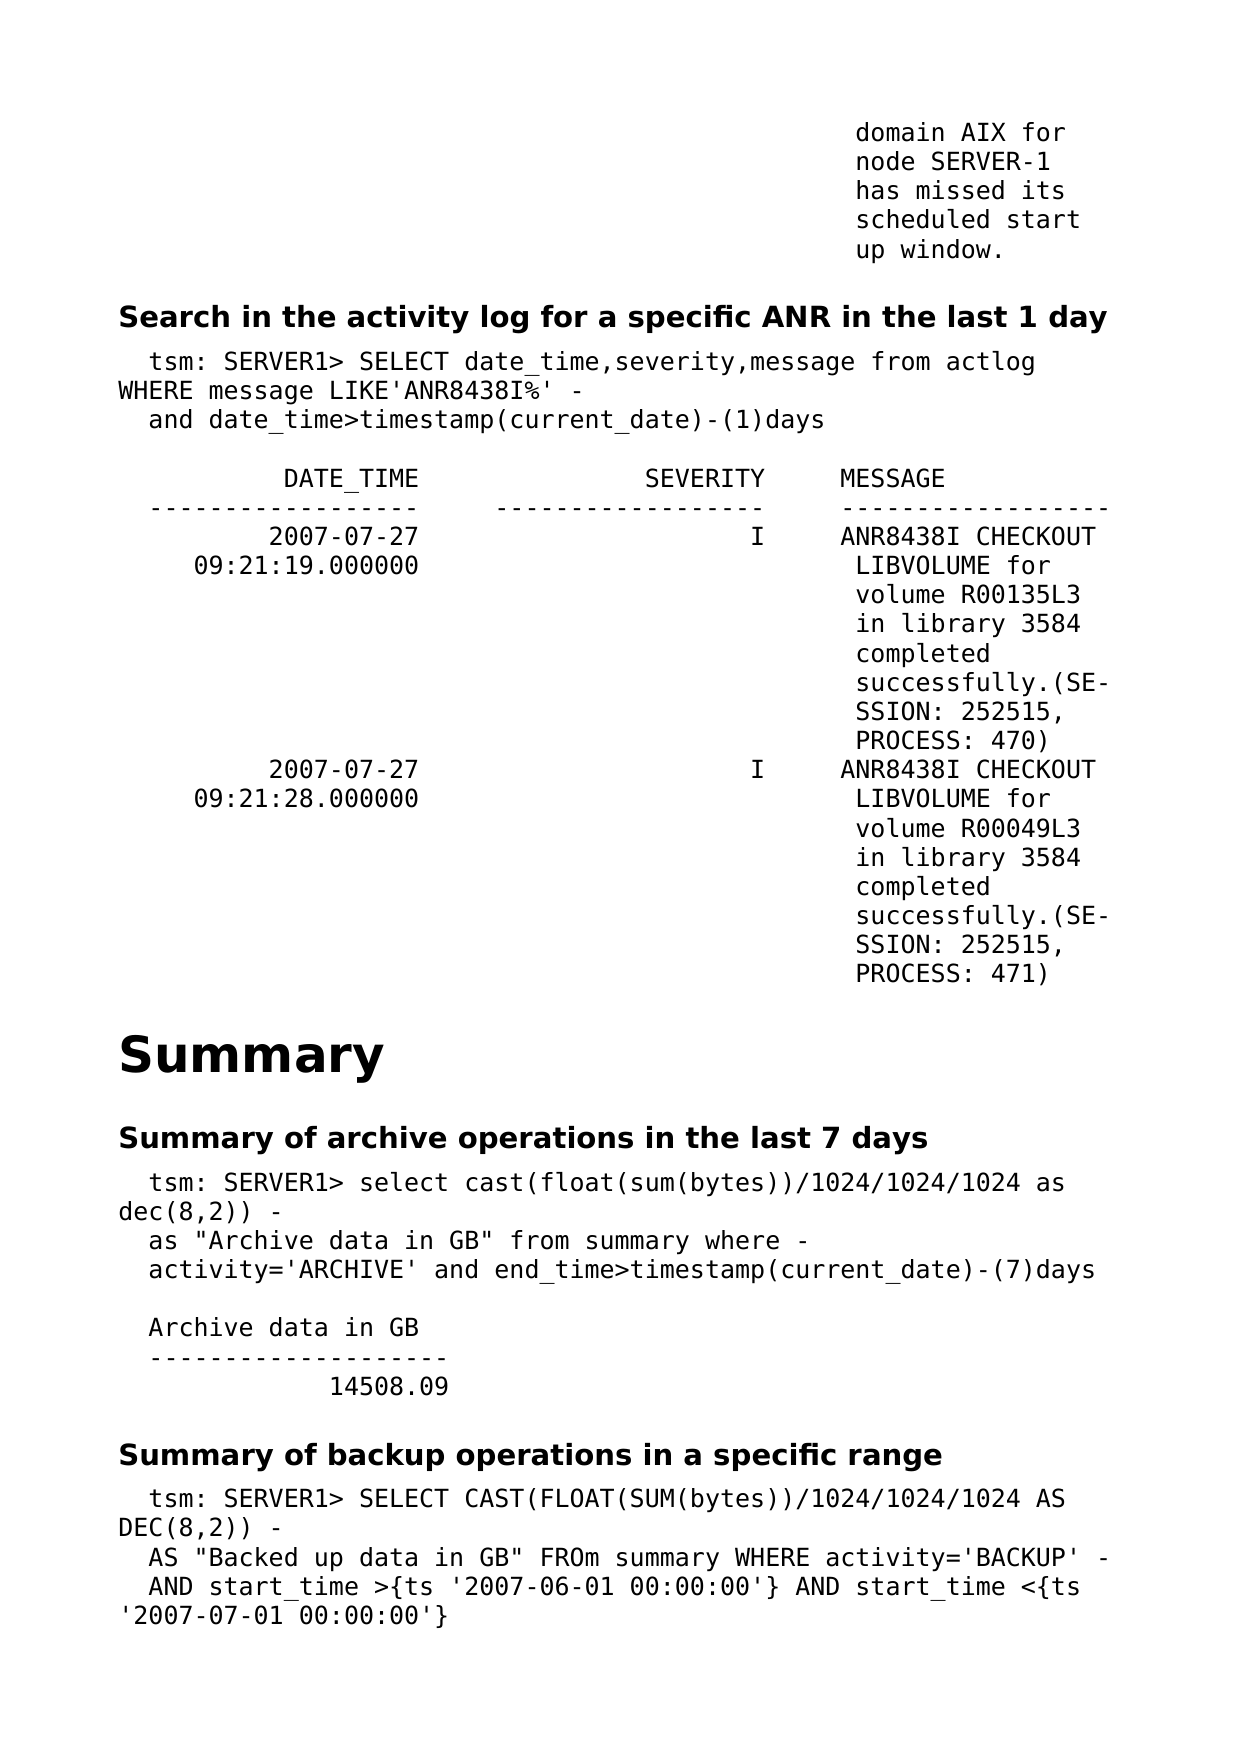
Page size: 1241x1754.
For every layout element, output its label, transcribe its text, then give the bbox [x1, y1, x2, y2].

subtitle Summary [118, 1026, 1122, 1084]
subtitle Summary of archive operations in the last 7 days [118, 1121, 1122, 1155]
text tsm: SERVER1> select cast(float(sum(bytes))/1024/1024/1024 as dec(8,2)) - as "Archive data in GB" from summary where - activity='ARCHIVE' and end_time>timestamp(current_date)-(7)days Archive data in GB -------------------- 14508.09 [118, 1168, 1122, 1401]
text tsm: SERVER1> SELECT CAST(FLOAT(SUM(bytes))/1024/1024/1024 AS DEC(8,2)) - AS "Backed up data in GB" FROm summary WHERE activity='BACKUP' - AND start_time >{ts '2007-06-01 00:00:00'} AND start_time <{ts '2007-07-01 00:00:00'} [118, 1484, 1122, 1630]
text tsm: SERVER1> SELECT date_time,severity,message from actlog WHERE message LIKE'ANR8438I%' - and date_time>timestamp(current_date)-(1)days DATE_TIME SEVERITY MESSAGE ------------------ ------------------ ------------------ 2007-07-27 I ANR8438I CHECKOUT 09:21:19.000000 LIBVOLUME for volume R00135L3 in library 3584 completed successfully.(SE- SSION: 252515, PROCESS: 470) 2007-07-27 I ANR8438I CHECKOUT 09:21:28.000000 LIBVOLUME for volume R00049L3 in library 3584 completed successfully.(SE- SSION: 252515, PROCESS: 471) [118, 347, 1122, 989]
subtitle Summary of backup operations in a specific range [118, 1438, 1122, 1472]
subtitle Search in the activity log for a specific ANR in the last 1 day [118, 301, 1122, 335]
text domain AIX for node SERVER-1 has missed its scheduled start up window. [118, 118, 1122, 264]
